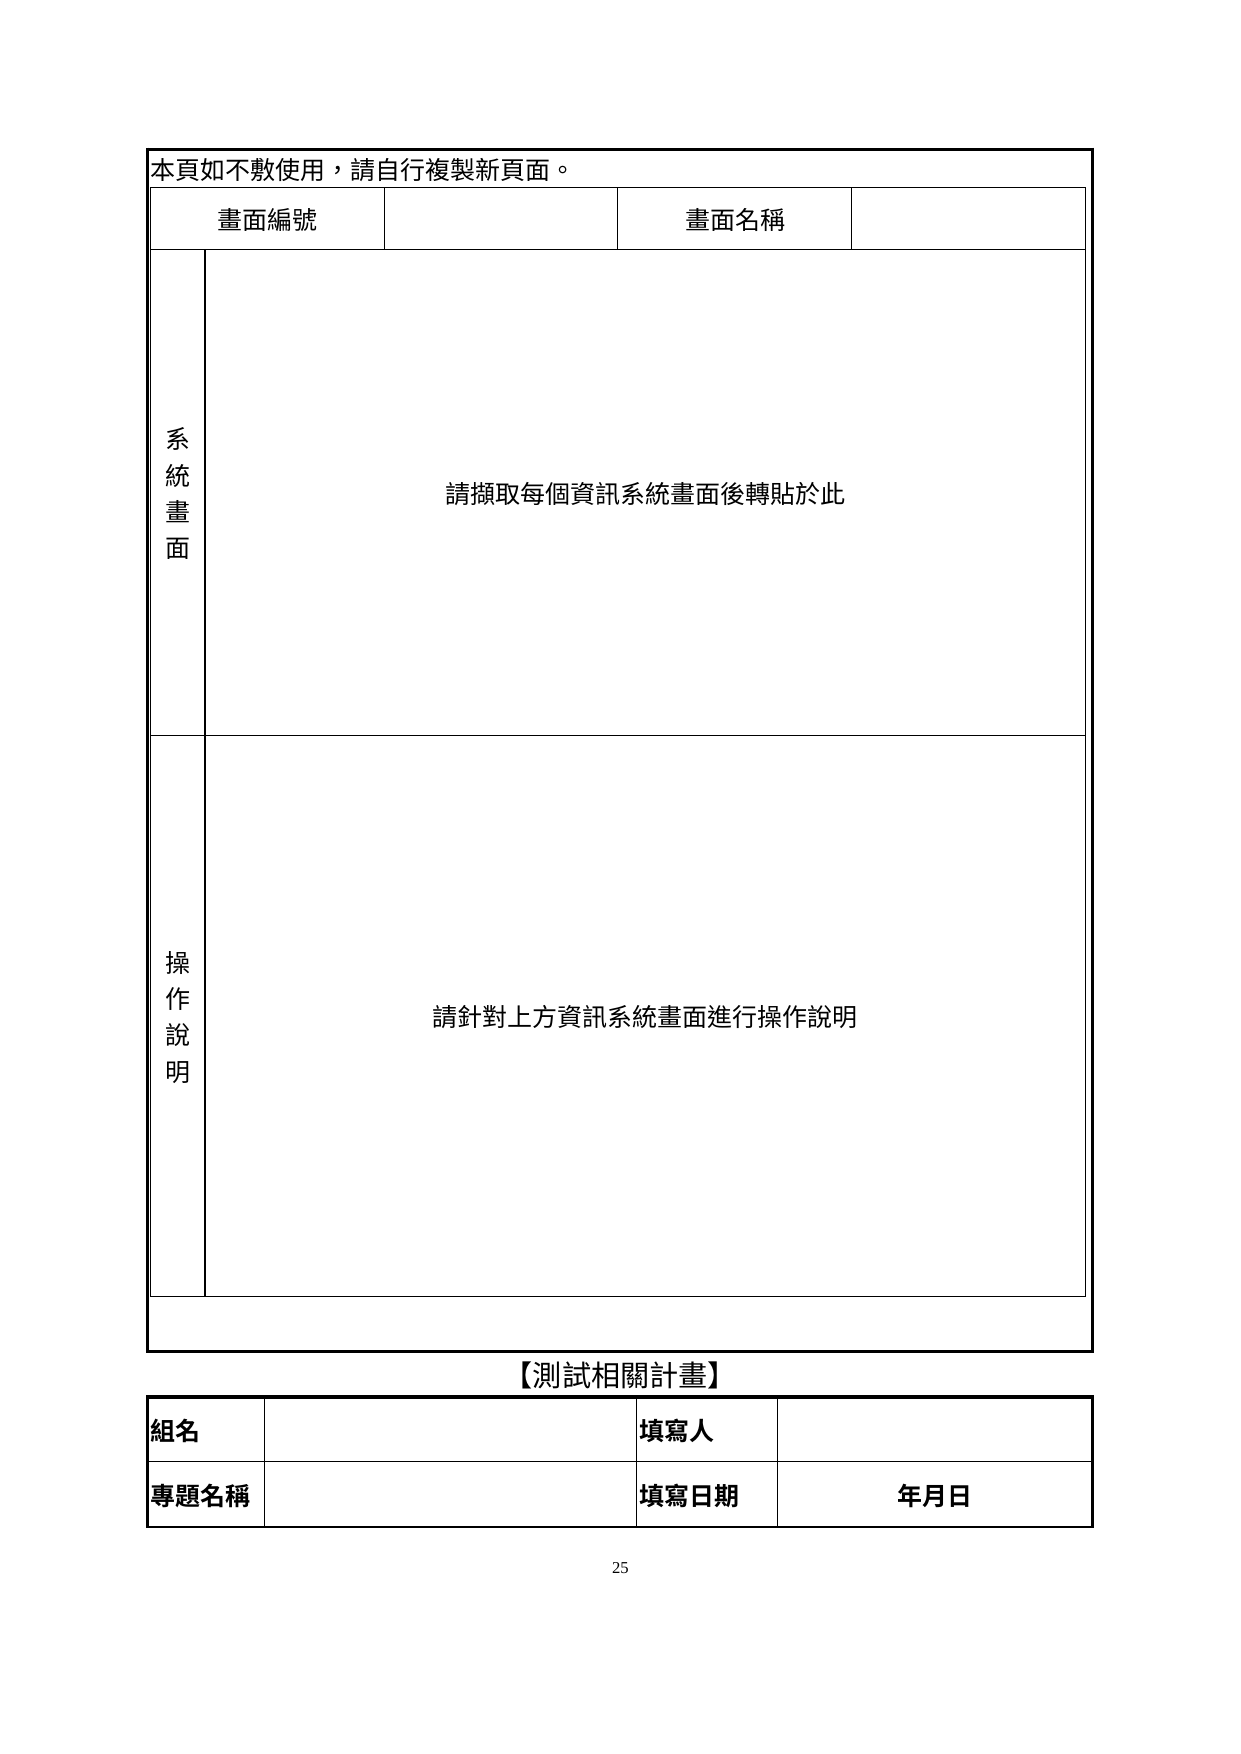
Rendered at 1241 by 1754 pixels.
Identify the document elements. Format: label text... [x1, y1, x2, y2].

table_header 組名 [149, 1399, 264, 1461]
table_header [385, 188, 617, 249]
table_header [778, 1399, 1091, 1461]
table_cell 操作說明 [151, 736, 204, 1296]
table_cell 請擷取每個資訊系統畫面後轉貼於此 [206, 250, 1085, 734]
table_cell 年月日 [778, 1462, 1091, 1526]
text 【測試相關計畫】 [148, 1353, 1092, 1395]
table_header 填寫人 [637, 1399, 777, 1461]
table_header [265, 1399, 636, 1461]
table_cell 專題名稱 [149, 1462, 264, 1526]
table_cell [265, 1462, 636, 1526]
table_header 畫面編號 [151, 188, 384, 249]
table_header 畫面名稱 [618, 188, 851, 249]
table_header [852, 188, 1085, 249]
table_cell 系統畫面 [151, 250, 204, 734]
table_cell 本頁如不敷使用，請自行複製新頁面。 [149, 151, 1091, 1350]
table_cell 填寫日期 [637, 1462, 777, 1526]
table_cell 請針對上方資訊系統畫面進行操作說明 [206, 736, 1085, 1296]
